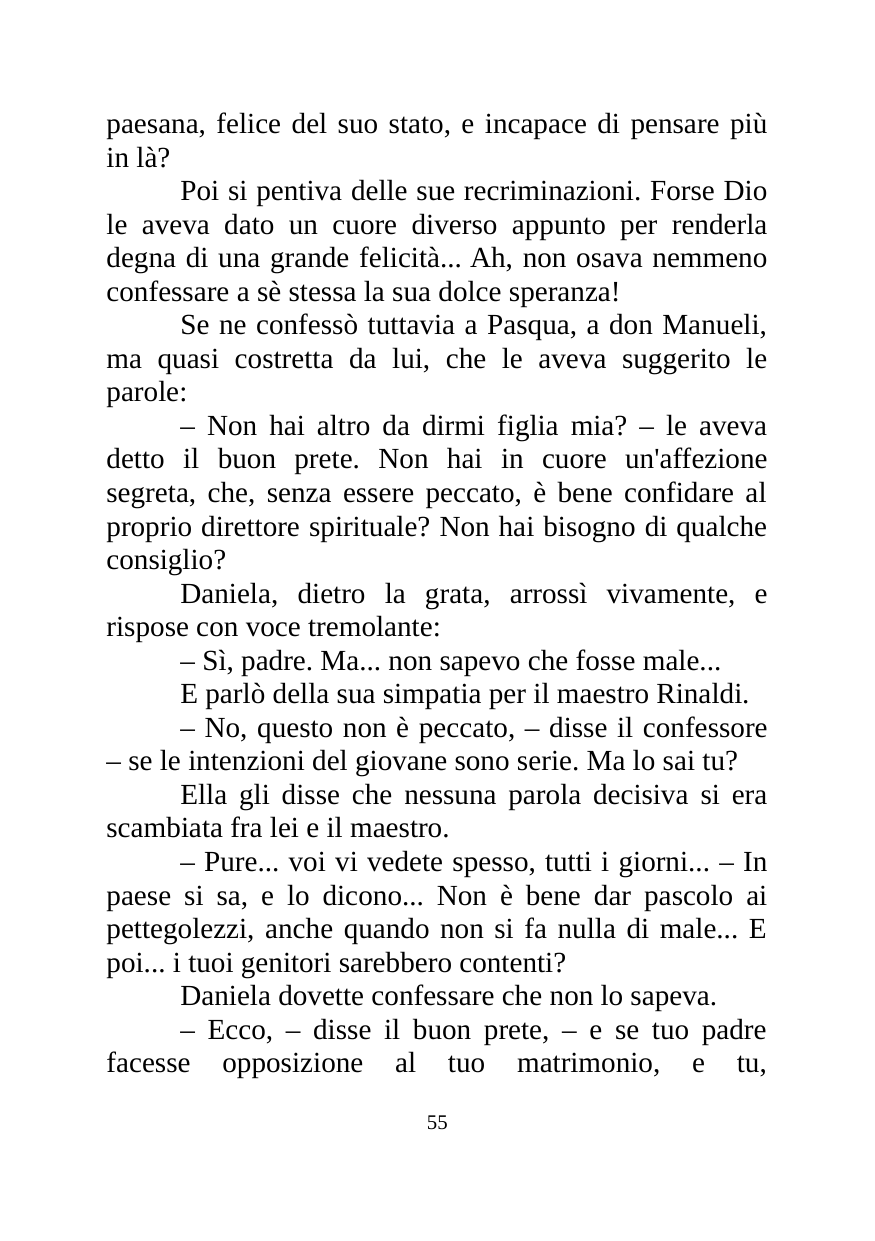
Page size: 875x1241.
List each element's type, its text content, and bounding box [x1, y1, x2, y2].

text – No, questo non è peccato, – disse il confessore – se le intenzioni del giovane sono serie. Ma lo sai tu? [106, 710, 768, 777]
text E parlò della sua simpatia per il maestro Rinaldi. [106, 676, 768, 710]
text Poi si pentiva delle sue recriminazioni. Forse Dio le aveva dato un cuore diverso appunto per renderla degna di una grande felicità... Ah, non osava nemmeno confessare a sè stessa la sua dolce speranza! [106, 173, 768, 307]
text – Sì, padre. Ma... non sapevo che fosse male... [106, 643, 768, 676]
text Daniela dovette confessare che non lo sapeva. [106, 978, 768, 1012]
text Se ne confessò tuttavia a Pasqua, a don Manueli, ma quasi costretta da lui, che le aveva suggerito le parole: [106, 307, 768, 408]
text – Ecco, – disse il buon prete, – e se tuo padre facesse opposizione al tuo matrimonio, e tu, [106, 1012, 768, 1079]
text Ella gli disse che nessuna parola decisiva si era scambiata fra lei e il maestro. [106, 777, 768, 844]
text – Non hai altro da dirmi figlia mia? – le aveva detto il buon prete. Non hai in cuore un'affezione segreta, che, senza essere peccato, è bene confidare al proprio direttore spirituale? Non hai bisogno di qualche consiglio? [106, 408, 768, 576]
text Daniela, dietro la grata, arrossì vivamente, e rispose con voce tremolante: [106, 576, 768, 643]
text paesana, felice del suo stato, e incapace di pensare più in là? [106, 106, 768, 173]
text – Pure... voi vi vedete spesso, tutti i giorni... – In paese si sa, e lo dicono... Non è bene dar pascolo ai pettegolezzi, anche quando non si fa nulla di male... E poi... i tuoi genitori sarebbero contenti? [106, 844, 768, 978]
